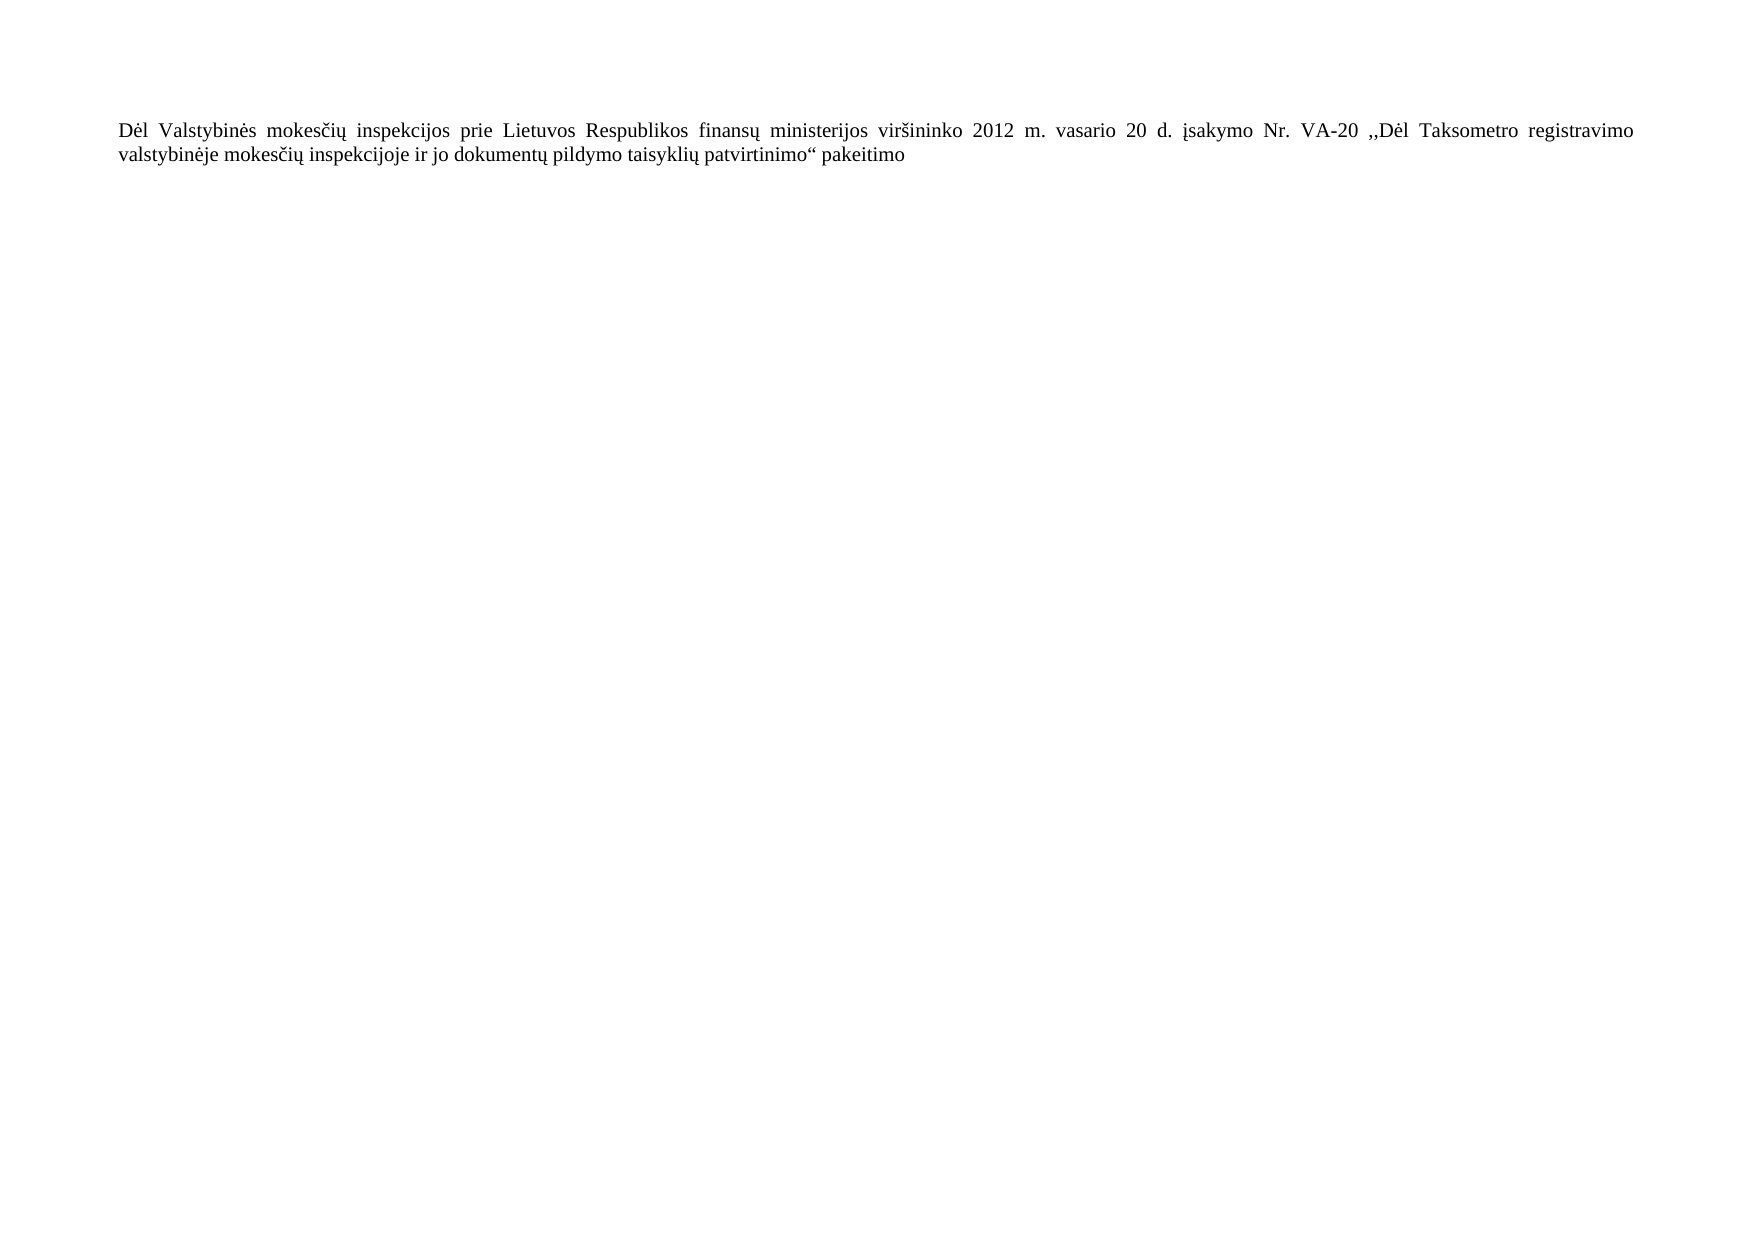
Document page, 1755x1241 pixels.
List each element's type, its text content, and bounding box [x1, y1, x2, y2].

text Dėl Valstybinės mokesčių inspekcijos prie Lietuvos Respublikos finansų ministerijos viršininko 2012 m. vasario 20 d. įsakymo Nr. VA-20 ,,Dėl Taksometro registravimo valstybinėje mokesčių inspekcijoje ir jo dokumentų pildymo taisyklių patvirtinimo“ pakeitimo [118, 118, 1636, 166]
